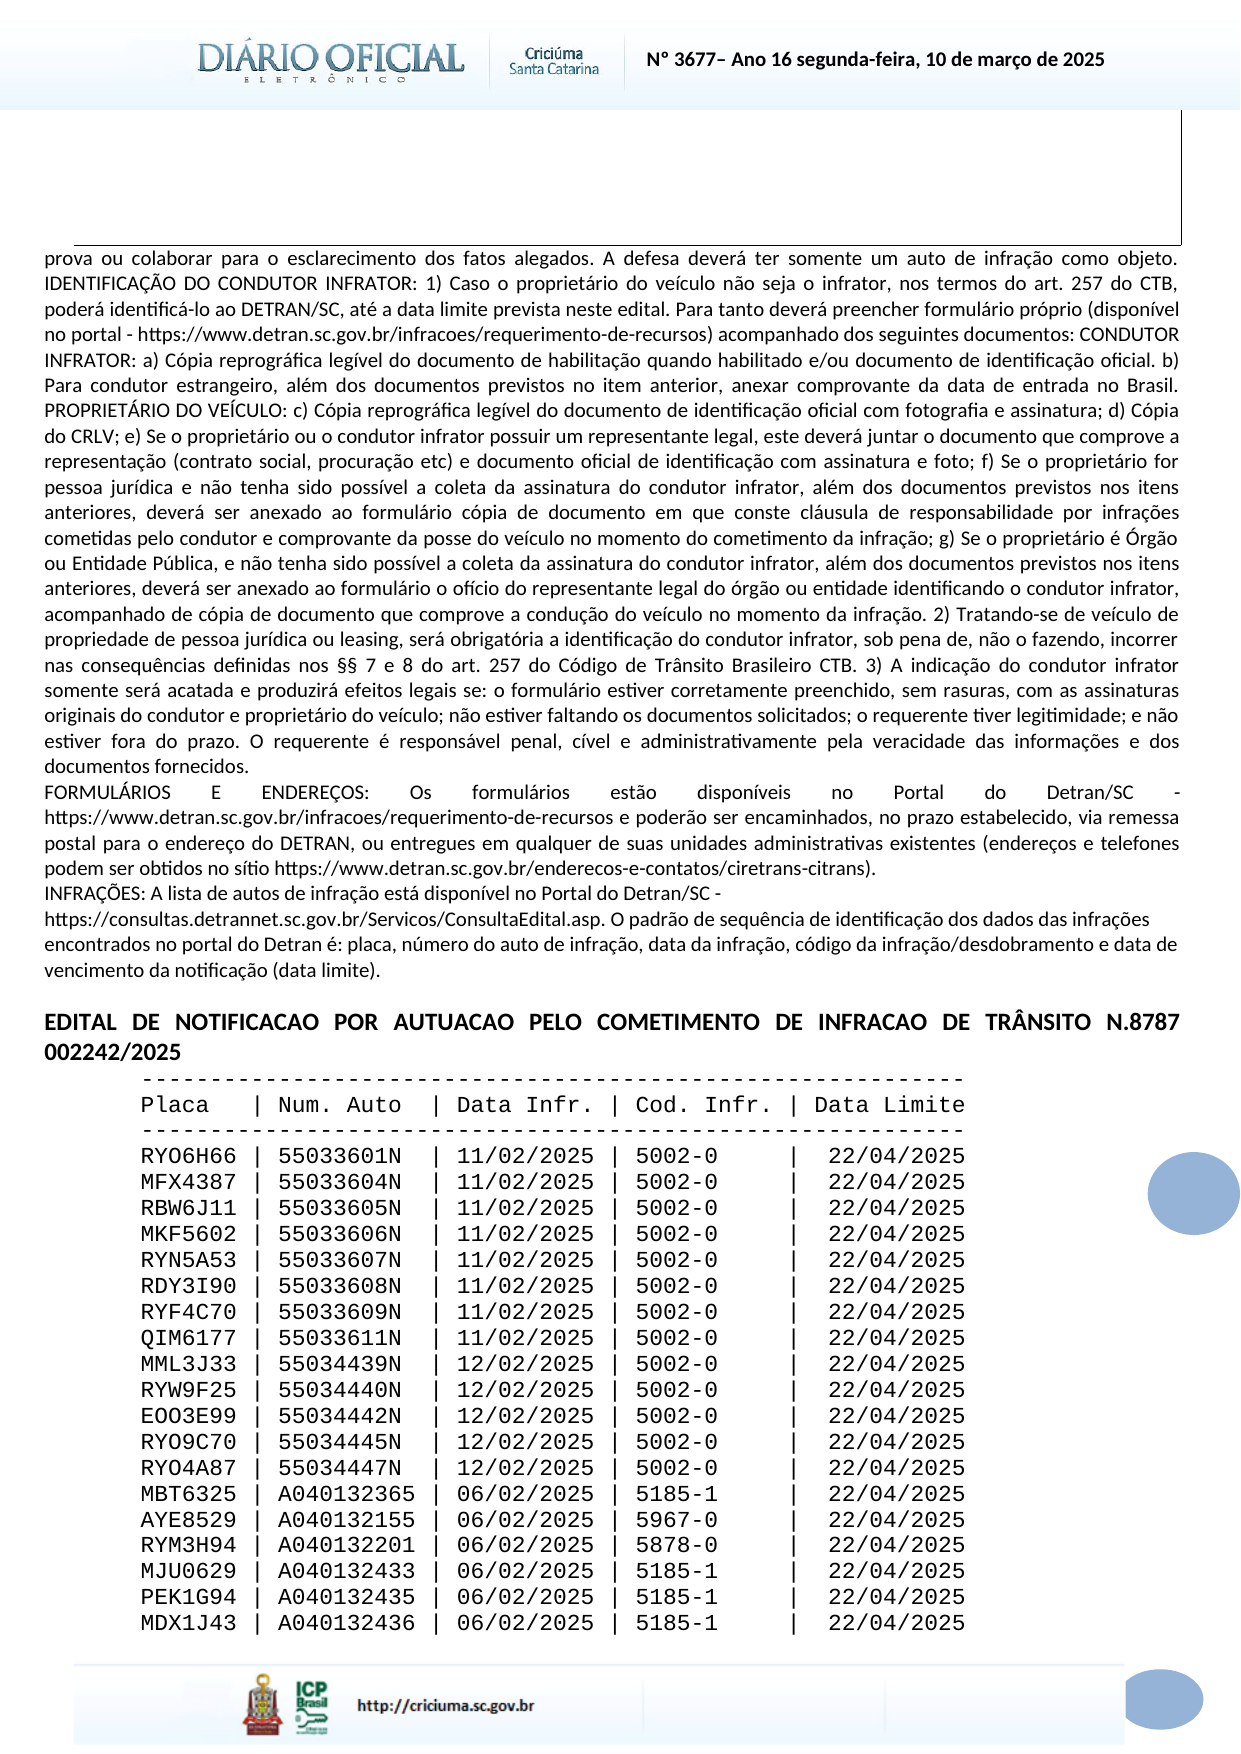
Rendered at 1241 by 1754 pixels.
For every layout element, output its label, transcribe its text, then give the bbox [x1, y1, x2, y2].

text EOO3E99 | 55034442N | 12/02/2025 | 5002-0 | 22/04/2025 [44, 1404, 1181, 1430]
text MFX4387 | 55033604N | 11/02/2025 | 5002-0 | 22/04/2025 [44, 1171, 1154, 1197]
text AYE8529 | A040132155 | 06/02/2025 | 5967-0 | 22/04/2025 [44, 1508, 1181, 1534]
text EDITAL DE NOTIFICACAO POR AUTUACAO PELO COMETIMENTO DE INFRACAO DE TRÂNSITO N.8787 002242/2025 [44, 982, 1181, 1067]
text MDX1J43 | A040132436 | 06/02/2025 | 5185-1 | 22/04/2025 [44, 1612, 1181, 1638]
text FORMULÁRIOS E ENDEREÇOS: Os formulários estão disponíveis no Portal do Detran/SC - https://www.detran.sc.gov.br/infracoes/requerimento-de-recursos e poderão ser encaminhados, no prazo estabelecido, via remessa postal para o endereço do DETRAN, ou entregues em qualquer de suas unidades administrativas existentes (endereços e telefones podem ser obtidos no sítio https://www.detran.sc.gov.br/enderecos-e-contatos/ciretrans-citrans). [44, 779, 1181, 881]
text ------------------------------------------------------------ [44, 1119, 1181, 1145]
text QIM6177 | 55033611N | 11/02/2025 | 5002-0 | 22/04/2025 [44, 1326, 1181, 1352]
text MML3J33 | 55034439N | 12/02/2025 | 5002-0 | 22/04/2025 [44, 1352, 1181, 1378]
text RYO9C70 | 55034445N | 12/02/2025 | 5002-0 | 22/04/2025 [44, 1430, 1181, 1456]
text RYW9F25 | 55034440N | 12/02/2025 | 5002-0 | 22/04/2025 [44, 1378, 1181, 1404]
text RYO6H66 | 55033601N | 11/02/2025 | 5002-0 | 22/04/2025 [44, 1145, 1181, 1171]
text RYN5A53 | 55033607N | 11/02/2025 | 5002-0 | 22/04/2025 [44, 1248, 1181, 1274]
text MJU0629 | A040132433 | 06/02/2025 | 5185-1 | 22/04/2025 [44, 1560, 1181, 1586]
text PEK1G94 | A040132435 | 06/02/2025 | 5185-1 | 22/04/2025 [44, 1586, 1181, 1612]
text RYM3H94 | A040132201 | 06/02/2025 | 5878-0 | 22/04/2025 [44, 1534, 1181, 1560]
text RBW6J11 | 55033605N | 11/02/2025 | 5002-0 | 22/04/2025 [44, 1197, 1160, 1223]
text prova ou colaborar para o esclarecimento dos fatos alegados. A defesa deverá ter somente um auto de infração como objeto. IDENTIFICAÇÃO DO CONDUTOR INFRATOR: 1) Caso o proprietário do veículo não seja o infrator, nos termos do art. 257 do CTB, poderá identificá-lo ao DETRAN/SC, até a data limite prevista neste edital. Para tanto deverá preencher formulário próprio (disponível no portal - https://www.detran.sc.gov.br/infracoes/requerimento-de-recursos) acompanhado dos seguintes documentos: CONDUTOR INFRATOR: a) Cópia reprográfica legível do documento de habilitação quando habilitado e/ou documento de identificação oficial. b) Para condutor estrangeiro, além dos documentos previstos no item anterior, anexar comprovante da data de entrada no Brasil. PROPRIETÁRIO DO VEÍCULO: c) Cópia reprográfica legível do documento de identificação oficial com fotografia e assinatura; d) Cópia do CRLV; e) Se o proprietário ou o condutor infrator possuir um representante legal, este deverá juntar o documento que comprove a representação (contrato social, procuração etc) e documento oficial de identificação com assinatura e foto; f) Se o proprietário for pessoa jurídica e não tenha sido possível a coleta da assinatura do condutor infrator, além dos documentos previstos nos itens anteriores, deverá ser anexado ao formulário cópia de documento em que conste cláusula de responsabilidade por infrações cometidas pelo condutor e comprovante da posse do veículo no momento do cometimento da infração; g) Se o proprietário é Órgão ou Entidade Pública, e não tenha sido possível a coleta da assinatura do condutor infrator, além dos documentos previstos nos itens anteriores, deverá ser anexado ao formulário o ofício do representante legal do órgão ou entidade identificando o condutor infrator, acompanhado de cópia de documento que comprove a condução do veículo no momento da infração. 2) Tratando-se de veículo de propriedade de pessoa jurídica ou leasing, será obrigatória a identificação do condutor infrator, sob pena de, não o fazendo, incorrer nas consequências definidas nos §§ 7 e 8 do art. 257 do Código de Trânsito Brasileiro CTB. 3) A indicação do condutor infrator somente será acatada e produzirá efeitos legais se: o formulário estiver corretamente preenchido, sem rasuras, com as assinaturas originais do condutor e proprietário do veículo; não estiver faltando os documentos solicitados; o requerente tiver legitimidade; e não estiver fora do prazo. O requerente é responsável penal, cível e administrativamente pela veracidade das informações e dos documentos fornecidos. [44, 245, 1181, 779]
text RYF4C70 | 55033609N | 11/02/2025 | 5002-0 | 22/04/2025 [44, 1300, 1181, 1326]
text RDY3I90 | 55033608N | 11/02/2025 | 5002-0 | 22/04/2025 [44, 1274, 1181, 1300]
text ------------------------------------------------------------ [44, 1067, 1181, 1093]
text Placa | Num. Auto | Data Infr. | Cod. Infr. | Data Limite [44, 1093, 1181, 1119]
text INFRAÇÕES: A lista de autos de infração está disponível no Portal do Detran/SC - https://consultas.detrannet.sc.gov.br/Servicos/ConsultaEdital.asp. O padrão de sequência de identificação dos dados das infrações encontrados no portal do Detran é: placa, número do auto de infração, data da infração, código da infração/desdobramento e data de vencimento da notificação (data limite). [44, 881, 1181, 982]
text MKF5602 | 55033606N | 11/02/2025 | 5002-0 | 22/04/2025 [44, 1223, 1181, 1248]
text MBT6325 | A040132365 | 06/02/2025 | 5185-1 | 22/04/2025 [44, 1482, 1181, 1508]
text RYO4A87 | 55034447N | 12/02/2025 | 5002-0 | 22/04/2025 [44, 1456, 1181, 1482]
